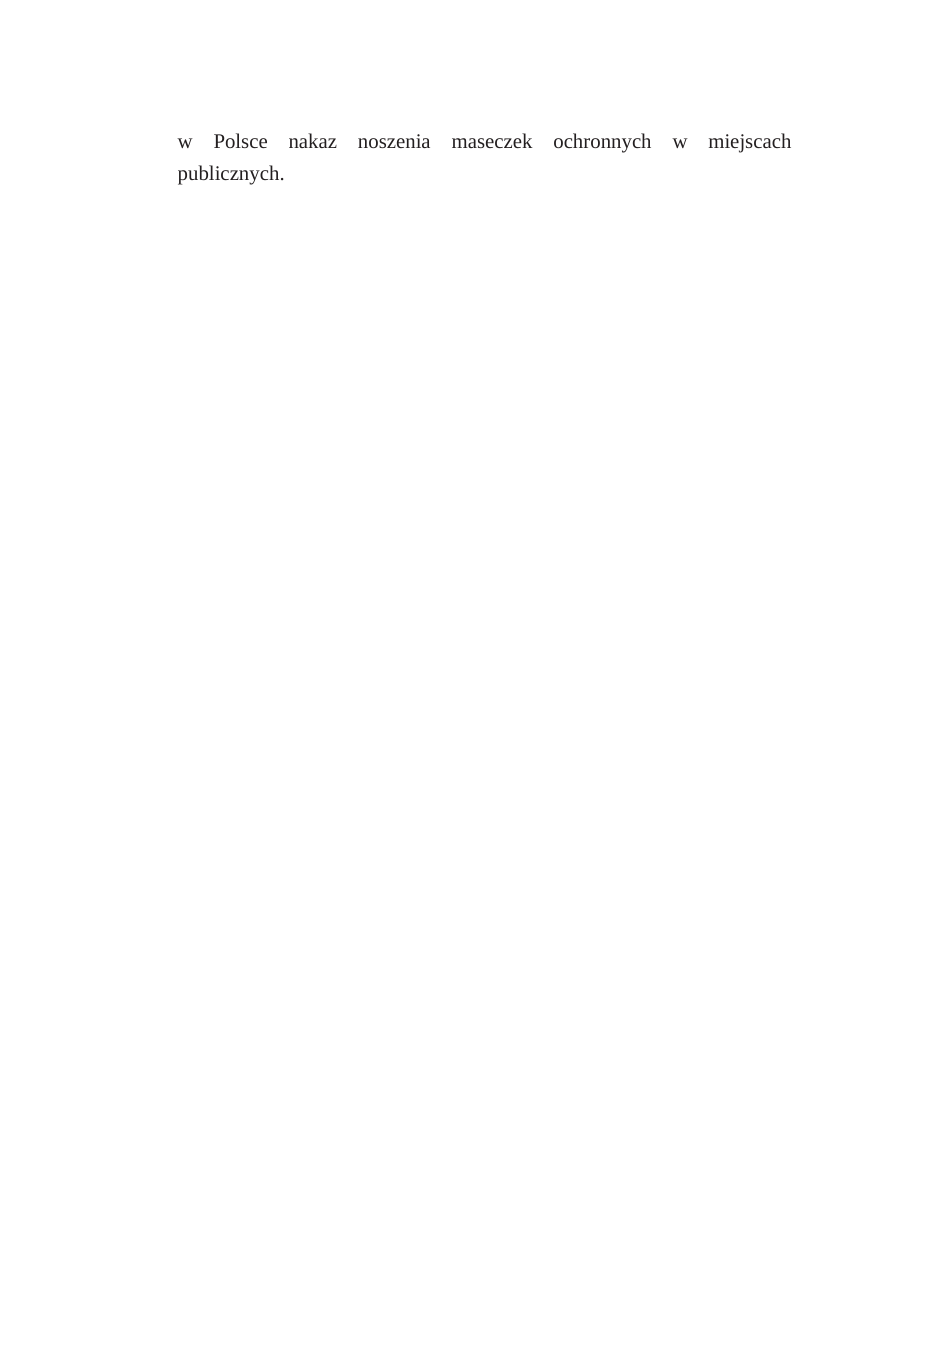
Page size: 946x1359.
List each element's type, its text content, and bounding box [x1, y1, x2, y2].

text w Polsce nakaz noszenia maseczek ochronnych w miejscach publicznych. [177, 129, 792, 184]
